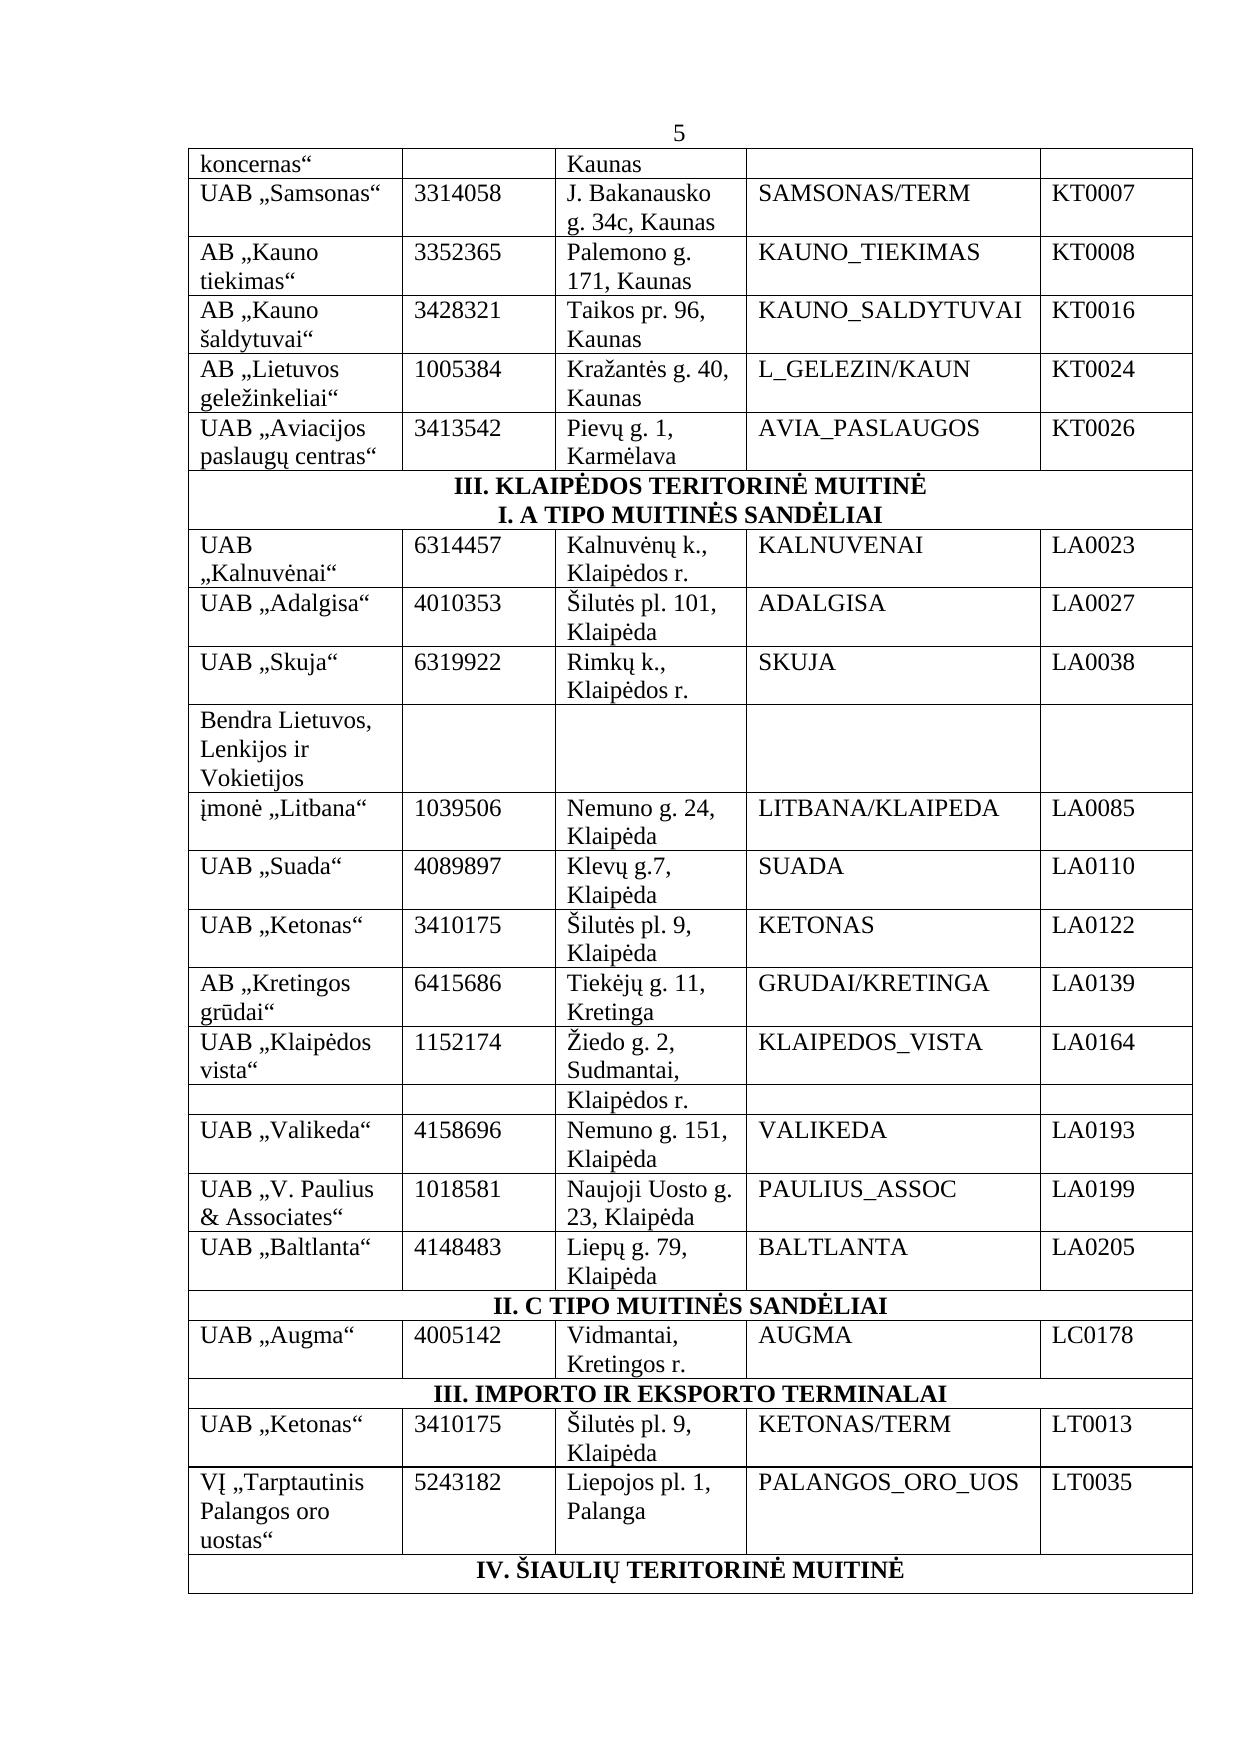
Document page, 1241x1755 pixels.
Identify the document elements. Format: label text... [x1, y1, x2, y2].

table_cell UAB „Valikeda“ [189, 1115, 402, 1173]
table_cell LA0193 [1041, 1115, 1192, 1173]
table_cell 6415686 [403, 968, 555, 1026]
table_cell PALANGOS_ORO_UOS [747, 1468, 1040, 1554]
table_cell [747, 149, 1040, 177]
table_cell UAB „V. Paulius & Associates“ [189, 1174, 402, 1231]
table_cell IV. ŠIAULIŲ TERITORINĖ MUITINĖ [189, 1555, 1192, 1593]
table_cell 1152174 [403, 1027, 555, 1084]
table_cell KT0008 [1041, 237, 1192, 294]
table_cell AB „Kretingos grūdai“ [189, 968, 402, 1026]
table_cell Tiekėjų g. 11, Kretinga [556, 968, 746, 1026]
table_cell 3314058 [403, 179, 555, 236]
table_cell UAB „Samsonas“ [189, 179, 402, 236]
table_cell KETONAS [747, 910, 1040, 967]
table_cell 6314457 [403, 530, 555, 587]
table_cell [1041, 1085, 1192, 1114]
table_cell Vidmantai, Kretingos r. [556, 1321, 746, 1378]
table_cell KT0016 [1041, 296, 1192, 353]
table_cell Kražantės g. 40, Kaunas [556, 354, 746, 412]
table_cell UAB „Kalnuvėnai“ [189, 530, 402, 587]
table_cell III. IMPORTO IR EKSPORTO TERMINALAI [189, 1379, 1192, 1408]
table_cell UAB „Suada“ [189, 851, 402, 909]
table_cell AB „Kauno šaldytuvai“ [189, 296, 402, 353]
table_cell UAB „Adalgisa“ [189, 588, 402, 646]
table_cell 1039506 [403, 793, 555, 850]
table_cell Nemuno g. 151, Klaipėda [556, 1115, 746, 1173]
table_cell LA0205 [1041, 1232, 1192, 1290]
table_cell UAB „Augma“ [189, 1321, 402, 1378]
table_cell LA0027 [1041, 588, 1192, 646]
table_cell UAB „Ketonas“ [189, 1409, 402, 1466]
table_cell UAB „Klaipėdos vista“ [189, 1027, 402, 1084]
table_cell AB „Kauno tiekimas“ [189, 237, 402, 294]
table_cell [403, 705, 555, 792]
table_cell L_GELEZIN/KAUN [747, 354, 1040, 412]
table_cell PAULIUS_ASSOC [747, 1174, 1040, 1231]
table_cell Nemuno g. 24, Klaipėda [556, 793, 746, 850]
table_cell Naujoji Uosto g. 23, Klaipėda [556, 1174, 746, 1231]
table_cell 3410175 [403, 1409, 555, 1466]
table_cell įmonė „Litbana“ [189, 793, 402, 850]
table_cell [403, 149, 555, 177]
table_cell LA0122 [1041, 910, 1192, 967]
table_cell 6319922 [403, 647, 555, 704]
table_cell LA0023 [1041, 530, 1192, 587]
table_cell Liepojos pl. 1, Palanga [556, 1468, 746, 1554]
table_cell 1005384 [403, 354, 555, 412]
table_cell KT0026 [1041, 413, 1192, 470]
table_cell III. KLAIPĖDOS TERITORINĖ MUITINĖ I. A TIPO MUITINĖS SANDĖLIAI [189, 471, 1192, 529]
table_cell GRUDAI/KRETINGA [747, 968, 1040, 1026]
table_cell Klaipėdos r. [556, 1085, 746, 1114]
table_cell LA0139 [1041, 968, 1192, 1026]
table_cell II. C TIPO MUITINĖS SANDĖLIAI [189, 1291, 1192, 1319]
table_cell UAB „Aviacijos paslaugų centras“ [189, 413, 402, 470]
table_cell [747, 1085, 1040, 1114]
table_cell LT0013 [1041, 1409, 1192, 1466]
table_cell [556, 705, 746, 792]
table_cell Rimkų k., Klaipėdos r. [556, 647, 746, 704]
table_cell LA0164 [1041, 1027, 1192, 1084]
table_cell LT0035 [1041, 1468, 1192, 1554]
table_cell 4089897 [403, 851, 555, 909]
table_cell LITBANA/KLAIPEDA [747, 793, 1040, 850]
table_cell LA0199 [1041, 1174, 1192, 1231]
table_cell SUADA [747, 851, 1040, 909]
table_cell LA0038 [1041, 647, 1192, 704]
table_cell Žiedo g. 2, Sudmantai, [556, 1027, 746, 1084]
table_cell KLAIPEDOS_VISTA [747, 1027, 1040, 1084]
table_cell SKUJA [747, 647, 1040, 704]
table_cell LA0085 [1041, 793, 1192, 850]
table_cell Kalnuvėnų k., Klaipėdos r. [556, 530, 746, 587]
table_cell 3410175 [403, 910, 555, 967]
table_cell Palemono g. 171, Kaunas [556, 237, 746, 294]
table_cell VĮ „Tarptautinis Palangos oro uostas“ [189, 1468, 402, 1554]
table_cell UAB „Skuja“ [189, 647, 402, 704]
table_cell Kaunas [556, 149, 746, 177]
table_cell UAB „Ketonas“ [189, 910, 402, 967]
table_cell KT0007 [1041, 179, 1192, 236]
table_cell KETONAS/TERM [747, 1409, 1040, 1466]
table_cell 1018581 [403, 1174, 555, 1231]
table_cell BALTLANTA [747, 1232, 1040, 1290]
table_cell 4010353 [403, 588, 555, 646]
table_cell UAB „Baltlanta“ [189, 1232, 402, 1290]
table_cell KT0024 [1041, 354, 1192, 412]
table_cell AB „Lietuvos geležinkeliai“ [189, 354, 402, 412]
table_cell Taikos pr. 96, Kaunas [556, 296, 746, 353]
table_cell KAUNO_TIEKIMAS [747, 237, 1040, 294]
table_cell VALIKEDA [747, 1115, 1040, 1173]
table_cell [403, 1085, 555, 1114]
table_cell 3413542 [403, 413, 555, 470]
table_cell AUGMA [747, 1321, 1040, 1378]
table_cell ADALGISA [747, 588, 1040, 646]
table_cell Šilutės pl. 101, Klaipėda [556, 588, 746, 646]
table_cell Pievų g. 1, Karmėlava [556, 413, 746, 470]
table_cell AVIA_PASLAUGOS [747, 413, 1040, 470]
table_cell 4158696 [403, 1115, 555, 1173]
table_cell Bendra Lietuvos, Lenkijos ir Vokietijos [189, 705, 402, 792]
table_cell [1041, 705, 1192, 792]
table_cell J. Bakanausko g. 34c, Kaunas [556, 179, 746, 236]
table_cell [189, 1085, 402, 1114]
table_cell LA0110 [1041, 851, 1192, 909]
table_cell LC0178 [1041, 1321, 1192, 1378]
table_cell 4005142 [403, 1321, 555, 1378]
table_cell [1041, 149, 1192, 177]
table_cell 5243182 [403, 1468, 555, 1554]
table_cell Liepų g. 79, Klaipėda [556, 1232, 746, 1290]
table_cell 3428321 [403, 296, 555, 353]
table_cell Klevų g.7, Klaipėda [556, 851, 746, 909]
table_cell SAMSONAS/TERM [747, 179, 1040, 236]
table_cell koncernas“ [189, 149, 402, 177]
table_cell 3352365 [403, 237, 555, 294]
table_cell [747, 705, 1040, 792]
table_cell KAUNO_SALDYTUVAI [747, 296, 1040, 353]
table_cell 4148483 [403, 1232, 555, 1290]
table_cell KALNUVENAI [747, 530, 1040, 587]
table_cell Šilutės pl. 9, Klaipėda [556, 910, 746, 967]
table_cell Šilutės pl. 9, Klaipėda [556, 1409, 746, 1466]
